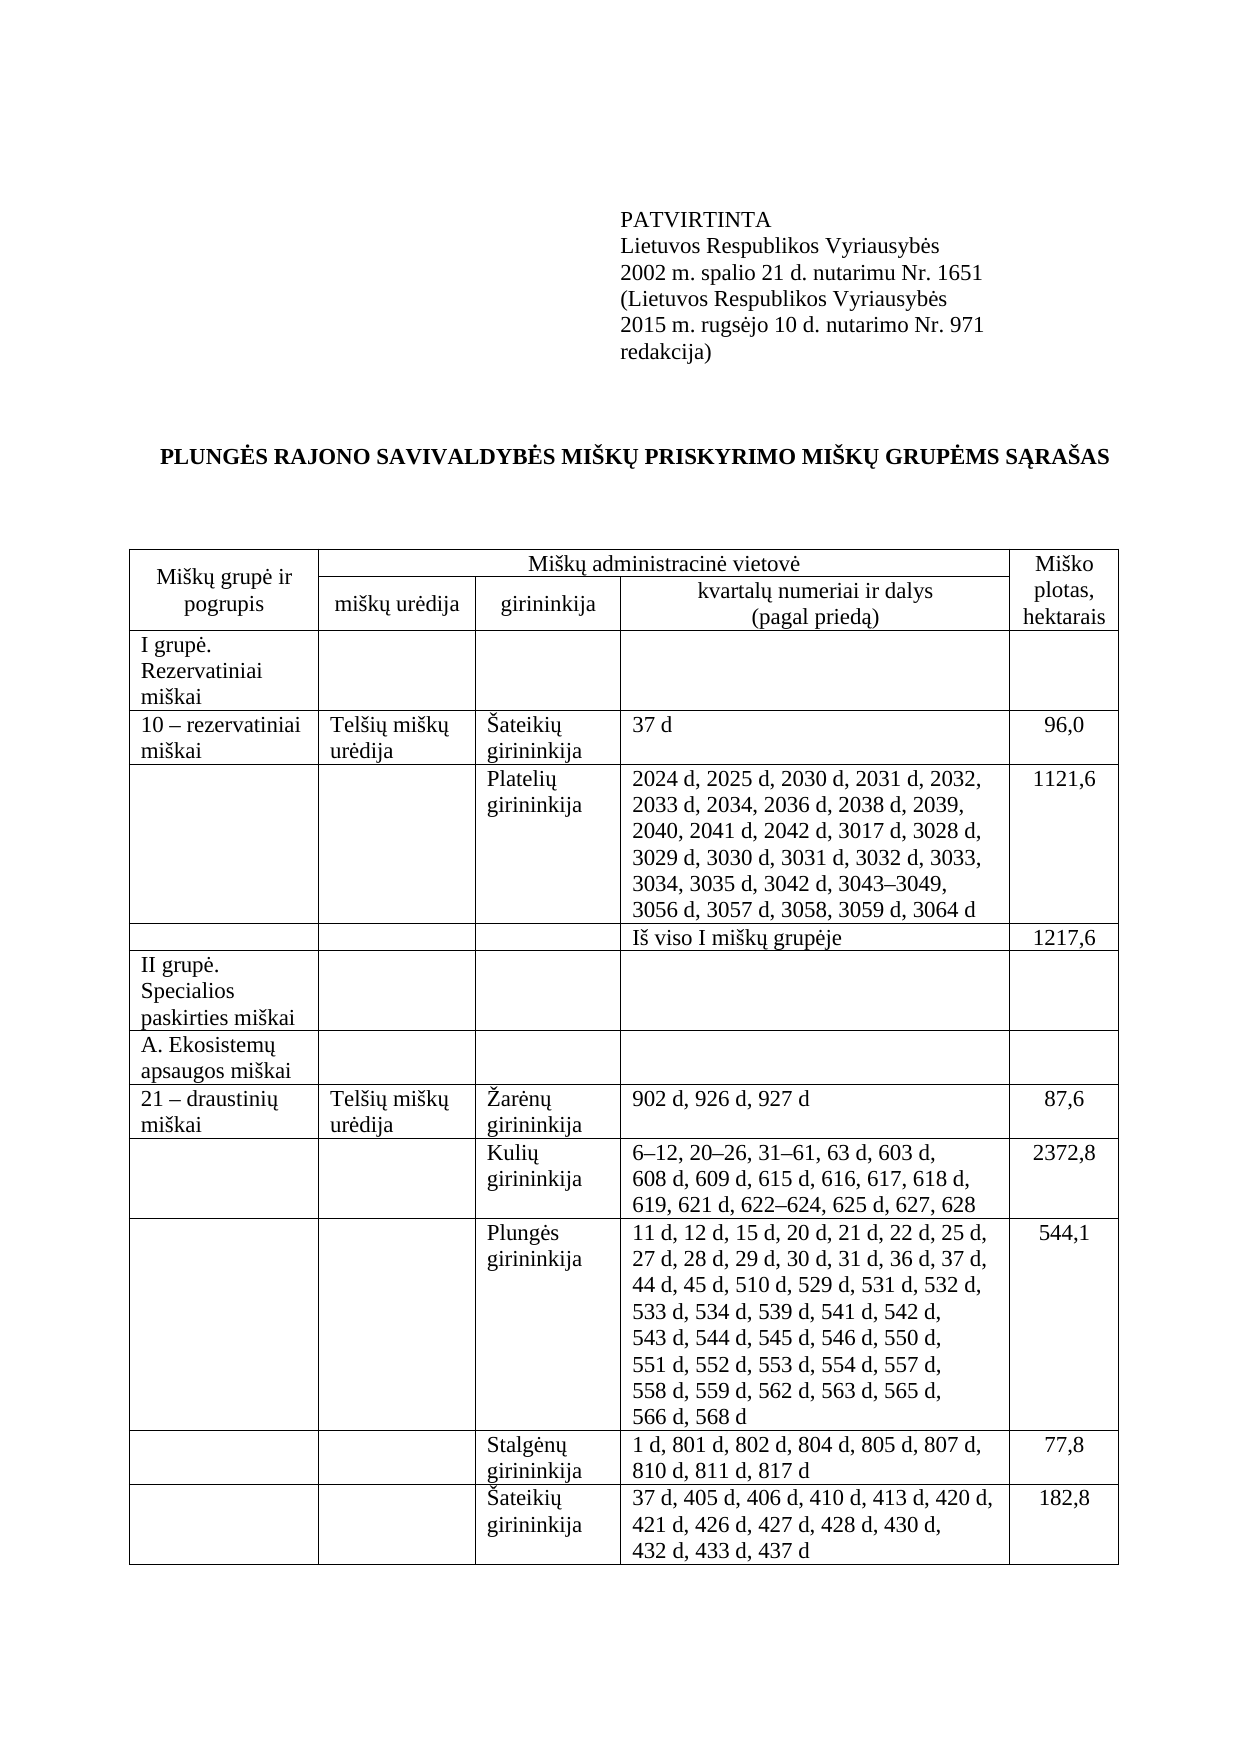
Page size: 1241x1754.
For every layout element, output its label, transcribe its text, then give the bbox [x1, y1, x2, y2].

table_cell [319, 1219, 475, 1430]
table_header Miškų grupė ir pogrupis [130, 550, 318, 630]
table_cell Šateikių girininkija [476, 1485, 620, 1563]
table_cell Stalgėnų girininkija [476, 1431, 620, 1483]
table_cell [130, 1485, 318, 1563]
table_cell 77,8 [1010, 1431, 1118, 1483]
table_cell 21 – draustinių miškai [130, 1085, 318, 1138]
table_cell [319, 765, 475, 923]
table_cell 2372,8 [1010, 1139, 1118, 1218]
table_cell [130, 1139, 318, 1218]
table_cell [130, 924, 318, 950]
table_cell 1217,6 [1010, 924, 1118, 950]
table_cell II grupė. Specialios paskirties miškai [130, 951, 318, 1030]
table_cell Telšių miškų urėdija [319, 1085, 475, 1138]
table_cell 6–12, 20–26, 31–61, 63 d, 603 d, 608 d, 609 d, 615 d, 616, 617, 618 d, 619, 621 d, 622–624, 625 d, 627, 628 [621, 1139, 1009, 1218]
table_cell [621, 951, 1009, 1030]
text PATVIRTINTA Lietuvos Respublikos Vyriausybės 2002 m. spalio 21 d. nutarimu Nr. 1651 (Lietuvos Respublikos Vyriausybės 2015 m. rugsėjo 10 d. nutarimo Nr. 971 redakcija) [620, 206, 1152, 364]
table_cell [476, 631, 620, 710]
table_cell [319, 924, 475, 950]
table_cell 544,1 [1010, 1219, 1118, 1430]
table_cell Žarėnų girininkija [476, 1085, 620, 1138]
table_cell kvartalų numeriai ir dalys (pagal priedą) [621, 577, 1009, 630]
table_cell [1010, 631, 1118, 710]
table_cell Telšių miškų urėdija [319, 711, 475, 763]
table_cell [319, 1031, 475, 1084]
table_cell 37 d [621, 711, 1009, 763]
table_cell [319, 951, 475, 1030]
table_cell [319, 1431, 475, 1483]
table_cell 182,8 [1010, 1485, 1118, 1563]
table_cell 37 d, 405 d, 406 d, 410 d, 413 d, 420 d, 421 d, 426 d, 427 d, 428 d, 430 d, 432 d, 433 d, 437 d [621, 1485, 1009, 1563]
table_cell 2024 d, 2025 d, 2030 d, 2031 d, 2032, 2033 d, 2034, 2036 d, 2038 d, 2039, 2040, 2041 d, 2042 d, 3017 d, 3028 d, 3029 d, 3030 d, 3031 d, 3032 d, 3033, 3034, 3035 d, 3042 d, 3043–3049, 3056 d, 3057 d, 3058, 3059 d, 3064 d [621, 765, 1009, 923]
table_cell [319, 1139, 475, 1218]
table_cell 87,6 [1010, 1085, 1118, 1138]
table_cell girininkija [476, 577, 620, 630]
table_cell [621, 631, 1009, 710]
table_header Miškų administracinė vietovė [319, 550, 1009, 576]
table_cell I grupė. Rezervatiniai miškai [130, 631, 318, 710]
table_cell miškų urėdija [319, 577, 475, 630]
text PLUNGĖS RAJONO SAVIVALDYBĖS MIŠKŲ PRISKYRIMO MIŠKŲ GRUPĖMS SĄRAŠAS [118, 443, 1152, 469]
table_cell [1010, 951, 1118, 1030]
table_cell [130, 765, 318, 923]
table_cell [476, 1031, 620, 1084]
table_cell Kulių girininkija [476, 1139, 620, 1218]
table_cell 11 d, 12 d, 15 d, 20 d, 21 d, 22 d, 25 d, 27 d, 28 d, 29 d, 30 d, 31 d, 36 d, 37 d, 44 d, 45 d, 510 d, 529 d, 531 d, 532 d, 533 d, 534 d, 539 d, 541 d, 542 d, 543 d, 544 d, 545 d, 546 d, 550 d, 551 d, 552 d, 553 d, 554 d, 557 d, 558 d, 559 d, 562 d, 563 d, 565 d, 566 d, 568 d [621, 1219, 1009, 1430]
table_cell [319, 1485, 475, 1563]
table_cell [1010, 1031, 1118, 1084]
table_header Miško plotas, hektarais [1010, 550, 1118, 630]
table_cell [130, 1219, 318, 1430]
table_cell A. Ekosistemų apsaugos miškai [130, 1031, 318, 1084]
table_cell 10 – rezervatiniai miškai [130, 711, 318, 763]
table_cell Platelių girininkija [476, 765, 620, 923]
table_cell [621, 1031, 1009, 1084]
table_cell 1121,6 [1010, 765, 1118, 923]
table_cell Plungės girininkija [476, 1219, 620, 1430]
table_cell [476, 951, 620, 1030]
table_cell [319, 631, 475, 710]
table_cell Iš viso I miškų grupėje [621, 924, 1009, 950]
table_cell [476, 924, 620, 950]
table_cell 1 d, 801 d, 802 d, 804 d, 805 d, 807 d, 810 d, 811 d, 817 d [621, 1431, 1009, 1483]
table_cell 96,0 [1010, 711, 1118, 763]
table_cell Šateikių girininkija [476, 711, 620, 763]
table_cell 902 d, 926 d, 927 d [621, 1085, 1009, 1138]
table_cell [130, 1431, 318, 1483]
